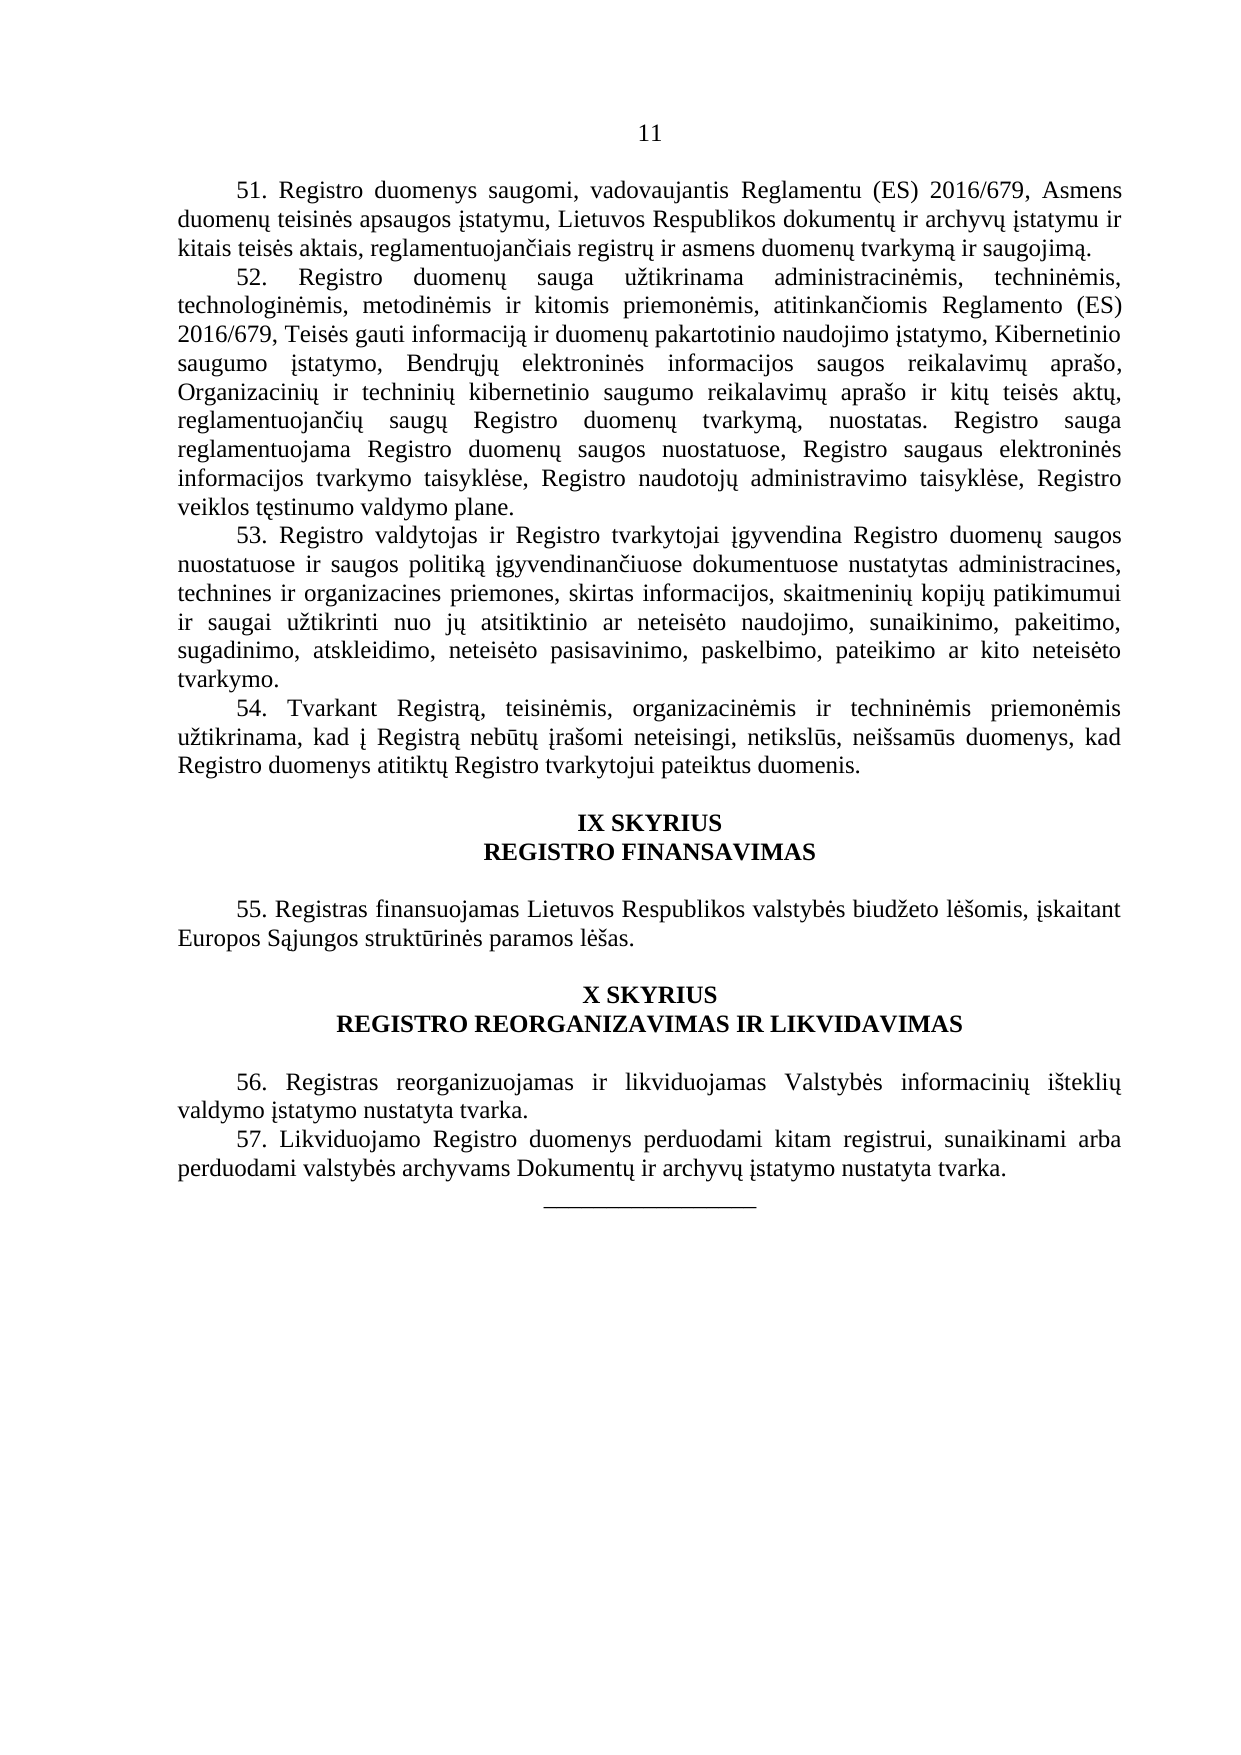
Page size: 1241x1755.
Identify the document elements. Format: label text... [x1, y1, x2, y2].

text 57. Likviduojamo Registro duomenys perduodami kitam registrui, sunaikinami arba perduodami valstybės archyvams Dokumentų ir archyvų įstatymo nustatyta tvarka. [177, 1124, 1122, 1182]
text _________________ [177, 1182, 1122, 1211]
text 55. Registras finansuojamas Lietuvos Respublikos valstybės biudžeto lėšomis, įskaitant Europos Sąjungos struktūrinės paramos lėšas. [177, 894, 1122, 952]
text 53. Registro valdytojas ir Registro tvarkytojai įgyvendina Registro duomenų saugos nuostatuose ir saugos politiką įgyvendinančiuose dokumentuose nustatytas administracines, technines ir organizacines priemones, skirtas informacijos, skaitmeninių kopijų patikimumui ir saugai užtikrinti nuo jų atsitiktinio ar neteisėto naudojimo, sunaikinimo, pakeitimo, sugadinimo, atskleidimo, neteisėto pasisavinimo, paskelbimo, pateikimo ar kito neteisėto tvarkymo. [177, 521, 1122, 693]
text X SKYRIUS [177, 981, 1122, 1009]
text 51. Registro duomenys saugomi, vadovaujantis Reglamentu (ES) 2016/679, Asmens duomenų teisinės apsaugos įstatymu, Lietuvos Respublikos dokumentų ir archyvų įstatymu ir kitais teisės aktais, reglamentuojančiais registrų ir asmens duomenų tvarkymą ir saugojimą. [177, 176, 1122, 262]
text IX SKYRIUS [177, 808, 1122, 837]
text 52. Registro duomenų sauga užtikrinama administracinėmis, techninėmis, technologinėmis, metodinėmis ir kitomis priemonėmis, atitinkančiomis Reglamento (ES) 2016/679, Teisės gauti informaciją ir duomenų pakartotinio naudojimo įstatymo, Kibernetinio saugumo įstatymo, Bendrųjų elektroninės informacijos saugos reikalavimų aprašo, Organizacinių ir techninių kibernetinio saugumo reikalavimų aprašo ir kitų teisės aktų, reglamentuojančių saugų Registro duomenų tvarkymą, nuostatas. Registro sauga reglamentuojama Registro duomenų saugos nuostatuose, Registro saugaus elektroninės informacijos tvarkymo taisyklėse, Registro naudotojų administravimo taisyklėse, Registro veiklos tęstinumo valdymo plane. [177, 262, 1122, 521]
text REGISTRO FINANSAVIMAS [177, 837, 1122, 866]
text 56. Registras reorganizuojamas ir likviduojamas Valstybės informacinių išteklių valdymo įstatymo nustatyta tvarka. [177, 1067, 1122, 1124]
text 54. Tvarkant Registrą, teisinėmis, organizacinėmis ir techninėmis priemonėmis užtikrinama, kad į Registrą nebūtų įrašomi neteisingi, netikslūs, neišsamūs duomenys, kad Registro duomenys atitiktų Registro tvarkytojui pateiktus duomenis. [177, 693, 1122, 779]
text REGISTRO REORGANIZAVIMAS IR LIKVIDAVIMAS [177, 1009, 1122, 1038]
